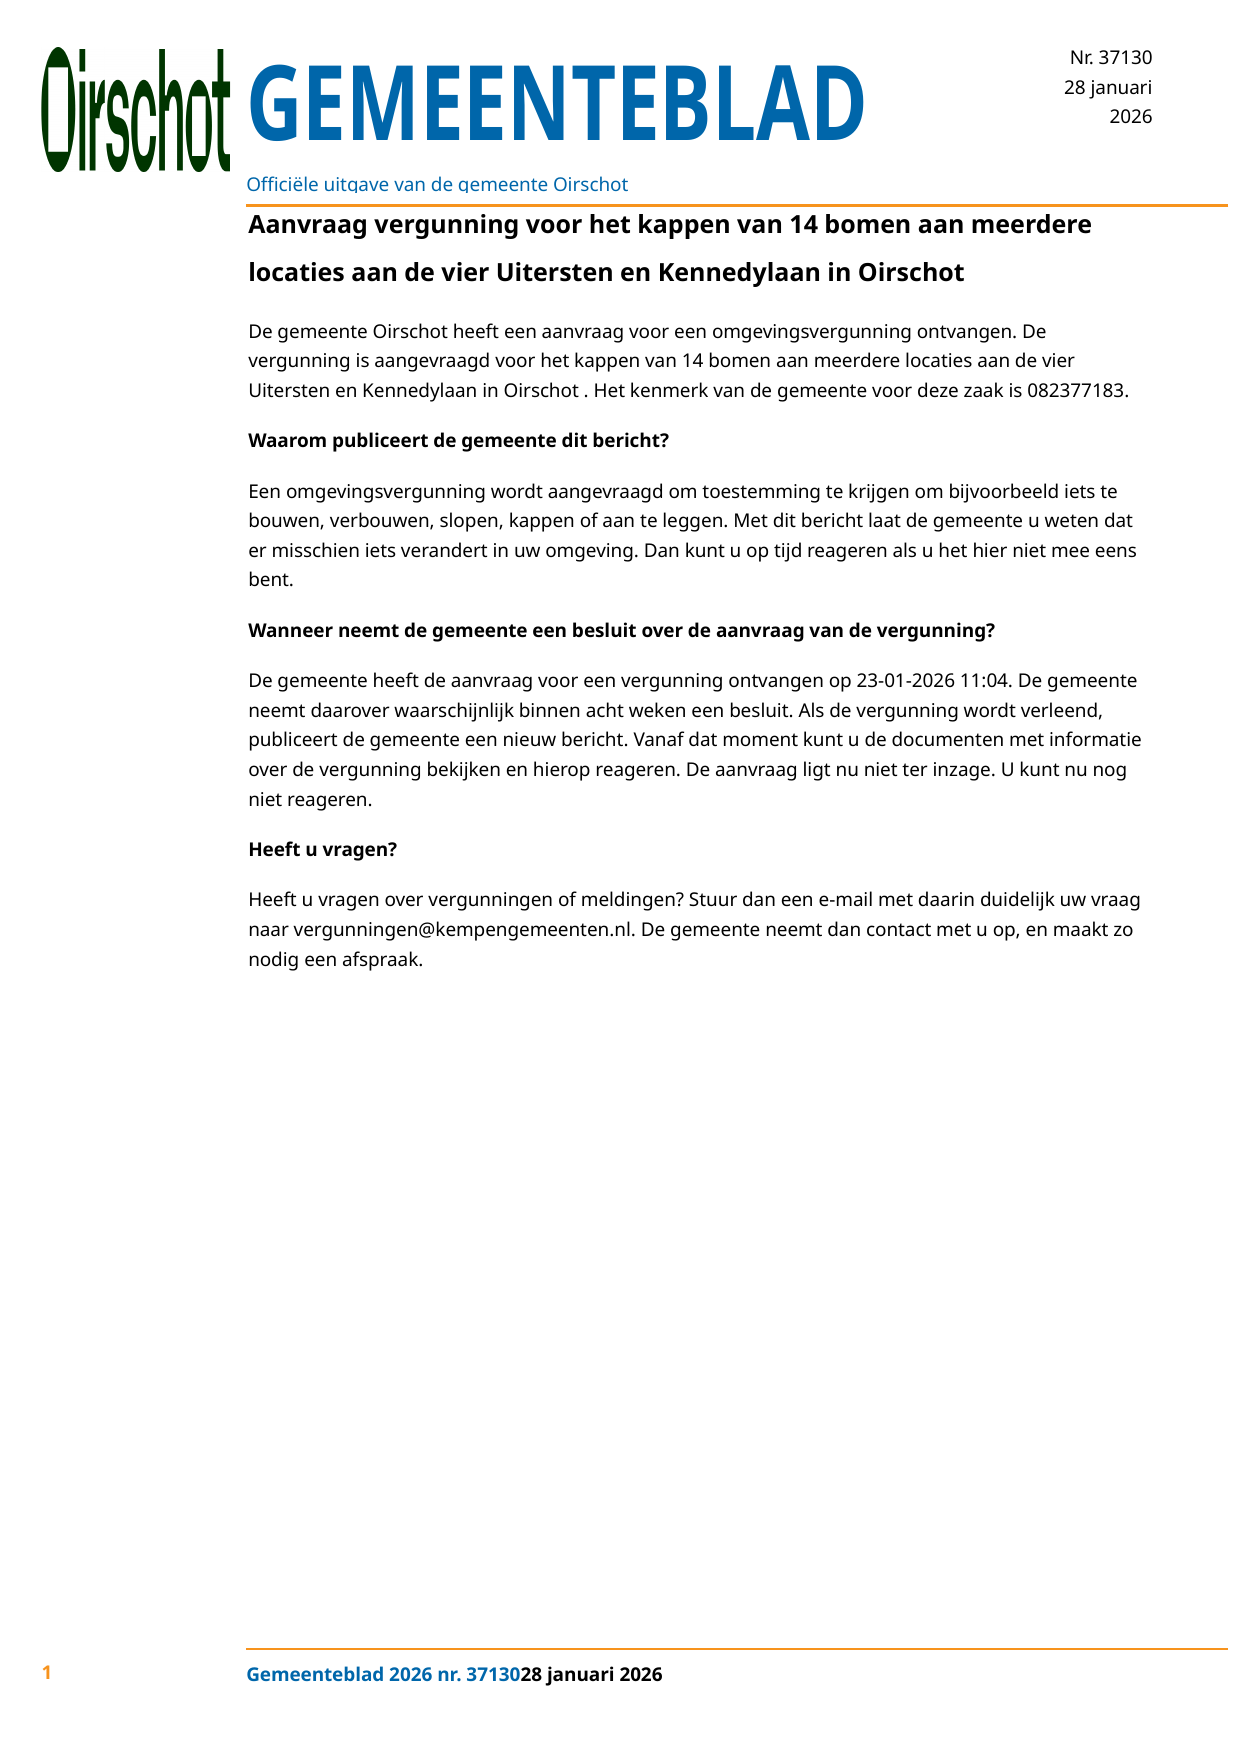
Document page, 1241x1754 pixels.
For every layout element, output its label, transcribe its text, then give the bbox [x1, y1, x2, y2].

text Waarom publiceert de gemeente dit bericht? [248, 427, 1152, 453]
text De gemeente Oirschot heeft een aanvraag voor een omgevingsvergunning ontvangen. De vergunning is aangevraagd voor het kappen van 14 bomen aan meerdere locaties aan de vier Uitersten en Kennedylaan in Oirschot . Het kenmerk van de gemeente voor deze zaak is 082377183. [248, 318, 1152, 403]
text Aanvraag vergunning voor het kappen van 14 bomen aan meerdere locaties aan de vier Uitersten en Kennedylaan in Oirschot [248, 207, 1152, 288]
text De gemeente heeft de aanvraag voor een vergunning ontvangen op 23-01-2026 11:04. De gemeente neemt daarover waarschijnlijk binnen acht weken een besluit. Als de vergunning wordt verleend, publiceert de gemeente een nieuw bericht. Vanaf dat moment kunt u de documenten met informatie over de vergunning bekijken en hierop reageren. De aanvraag ligt nu niet ter inzage. U kunt nu nog niet reageren. [248, 667, 1152, 812]
text Heeft u vragen? [248, 836, 1152, 862]
text Heeft u vragen over vergunningen of meldingen? Stuur dan een e-mail met daarin duidelijk uw vraag naar vergunningen@kempengemeenten.nl. De gemeente neemt dan contact met u op, en maakt zo nodig een afspraak. [248, 887, 1152, 972]
text Een omgevingsvergunning wordt aangevraagd om toestemming te krijgen om bijvoorbeeld iets te bouwen, verbouwen, slopen, kappen of aan te leggen. Met dit bericht laat de gemeente u weten dat er misschien iets verandert in uw omgeving. Dan kunt u op tijd reageren als u het hier niet mee eens bent. [248, 478, 1152, 592]
picture [41, 47, 231, 172]
text Wanneer neemt de gemeente een besluit over de aanvraag van de vergunning? [248, 617, 1152, 643]
